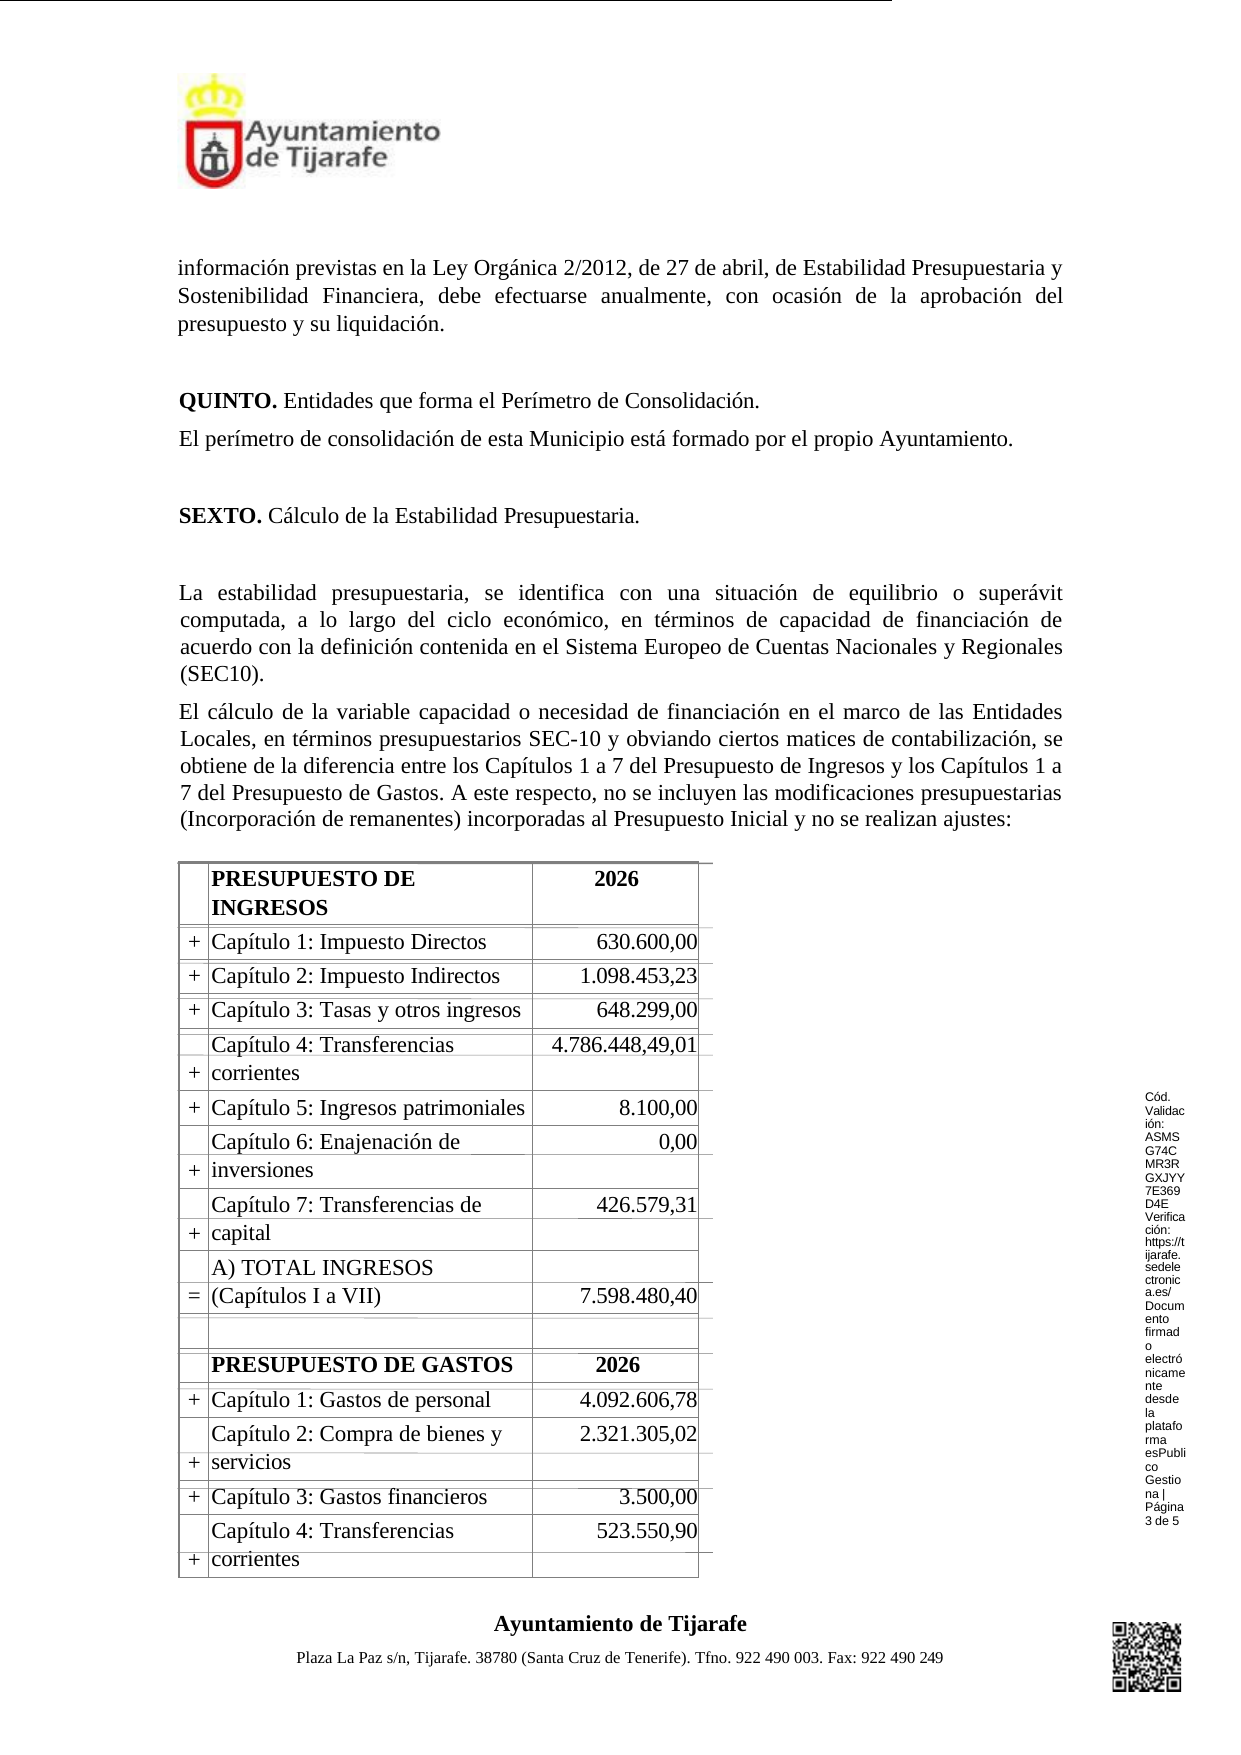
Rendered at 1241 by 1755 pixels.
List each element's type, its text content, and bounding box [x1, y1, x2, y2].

table_cell 8.100,00 [533, 1091, 698, 1125]
table_cell 0,00 [533, 1126, 698, 1154]
table_cell [180, 1251, 208, 1282]
table_cell capital [209, 1219, 532, 1250]
table_cell + [180, 1091, 208, 1125]
text La estabilidad presupuestaria, se identifica con una situación de equilibrio o superávit computada, a lo largo del ciclo económico, en términos de capacidad de financiación de acuerdo con la definición contenida en el Sistema Europeo de Cuentas Nacionales y Regionales (SEC10). [179, 579, 1063, 686]
table_cell [180, 1029, 208, 1034]
table_cell [533, 1155, 698, 1188]
table_cell [180, 994, 208, 998]
table_cell [533, 1454, 698, 1479]
table_cell 7.598.480,40 [533, 1283, 698, 1313]
table_cell + [180, 1056, 208, 1090]
table_cell [180, 1319, 208, 1348]
table_cell 630.600,00 [533, 929, 698, 959]
table_header PRESUPUESTO DE INGRESOS [209, 864, 532, 924]
table_cell + [180, 1219, 208, 1250]
table_cell + [180, 1489, 208, 1514]
table_cell inversiones [209, 1155, 532, 1188]
table_cell [180, 1383, 208, 1388]
table_cell + [180, 1553, 208, 1577]
table_cell Capítulo 2: Impuesto Indirectos [209, 964, 532, 993]
table_cell [533, 1349, 698, 1353]
table_cell [533, 1219, 698, 1250]
table_cell 648.299,00 [533, 1000, 698, 1027]
table_cell + [180, 1390, 208, 1417]
table_cell [533, 994, 698, 998]
table_cell Capítulo 2: Compra de bienes y [209, 1418, 532, 1452]
table_cell Capítulo 3: Tasas y otros ingresos [209, 999, 532, 1027]
table_cell Capítulo 3: Gastos financieros [209, 1489, 532, 1514]
text Cód. Validación: ASMSG74CMR3RGXJYY7E369D4E [1145, 1091, 1186, 1212]
table_cell [180, 1035, 208, 1054]
text Documento firmado electrónicamente desde la plataforma esPublico Gestiona | Página 3 de 5 [1145, 1299, 1186, 1528]
table_cell + [180, 999, 208, 1027]
table_cell corrientes [209, 1553, 532, 1577]
table_cell Capítulo 1: Gastos de personal [209, 1390, 532, 1417]
table_cell [180, 1515, 208, 1552]
table_cell Capítulo 5: Ingresos patrimoniales [209, 1091, 532, 1125]
table_cell 4.092.606,78 [533, 1390, 698, 1417]
table_cell PRESUPUESTO DE GASTOS [209, 1354, 532, 1382]
table_cell [533, 1319, 698, 1348]
text información previstas en la Ley Orgánica 2/2012, de 27 de abril, de Estabilidad Presupuestaria y Sostenibilidad Financiera, debe efectuarse anualmente, con ocasión de la aprobación del presupuesto y su liquidación. [177, 254, 1063, 336]
table_cell (Capítulos I a VII) [209, 1283, 532, 1313]
table_cell 2026 [533, 1354, 698, 1382]
table_cell [533, 1383, 698, 1388]
table_cell Capítulo 6: Enajenación de [209, 1126, 532, 1154]
table_cell [533, 1481, 698, 1488]
table_cell [209, 1029, 532, 1034]
table_cell Capítulo 7: Transferencias de [209, 1189, 532, 1218]
text SEXTO. Cálculo de la Estabilidad Presupuestaria. [179, 502, 1076, 528]
table_cell 426.579,31 [533, 1189, 698, 1218]
table_cell [533, 1251, 698, 1282]
table_cell 523.550,90 [533, 1515, 698, 1552]
table_cell corrientes [209, 1056, 532, 1090]
table_cell [180, 1126, 208, 1154]
table_cell [180, 1189, 208, 1218]
table_cell [533, 1056, 698, 1090]
table_header [180, 864, 208, 924]
table_cell [180, 1481, 208, 1488]
text El perímetro de consolidación de esta Municipio está formado por el propio Ayuntamiento. [179, 425, 1076, 452]
table_cell [533, 1029, 698, 1034]
table_cell 3.500,00 [533, 1489, 698, 1514]
table_cell [180, 1418, 208, 1452]
table_cell 2.321.305,02 [533, 1418, 698, 1452]
table_cell = [180, 1283, 208, 1313]
table_cell Capítulo 4: Transferencias [209, 1515, 532, 1552]
text El cálculo de la variable capacidad o necesidad de financiación en el marco de las Entidades Locales, en términos presupuestarios SEC-10 y obviando ciertos matices de contabilización, se obtiene de la diferencia entre los Capítulos 1 a 7 del Presupuesto de Ingresos y los Capítulos 1 a 7 del Presupuesto de Gastos. A este respecto, no se incluyen las modificaciones presupuestarias (Incorporación de remanentes) incorporadas al Presupuesto Inicial y no se realizan ajustes: [179, 698, 1063, 832]
table_cell [209, 1319, 532, 1348]
text QUINTO. Entidades que forma el Perímetro de Consolidación. [179, 387, 1076, 413]
table_cell [180, 1349, 208, 1353]
table_cell [209, 1349, 532, 1353]
table_cell Capítulo 1: Impuesto Directos [209, 928, 532, 959]
table_cell + [180, 964, 208, 993]
table_cell A) TOTAL INGRESOS [209, 1251, 532, 1282]
table_cell [533, 1553, 698, 1577]
table_cell 1.098.453,23 [533, 964, 698, 993]
text Verificación: https://tijarafe.sedelectronica.es/ [1145, 1212, 1186, 1299]
table_cell servicios [209, 1454, 532, 1479]
table_cell + [180, 1155, 208, 1188]
table_cell Capítulo 4: Transferencias [209, 1035, 532, 1054]
table_cell [180, 1354, 208, 1382]
table_cell [209, 1383, 532, 1388]
table_header 2026 [533, 865, 698, 924]
table_cell [209, 994, 532, 998]
table_cell [209, 1481, 532, 1488]
table_cell + [180, 928, 208, 959]
table_cell 4.786.448,49,01 [533, 1035, 698, 1054]
table_cell + [180, 1454, 208, 1479]
